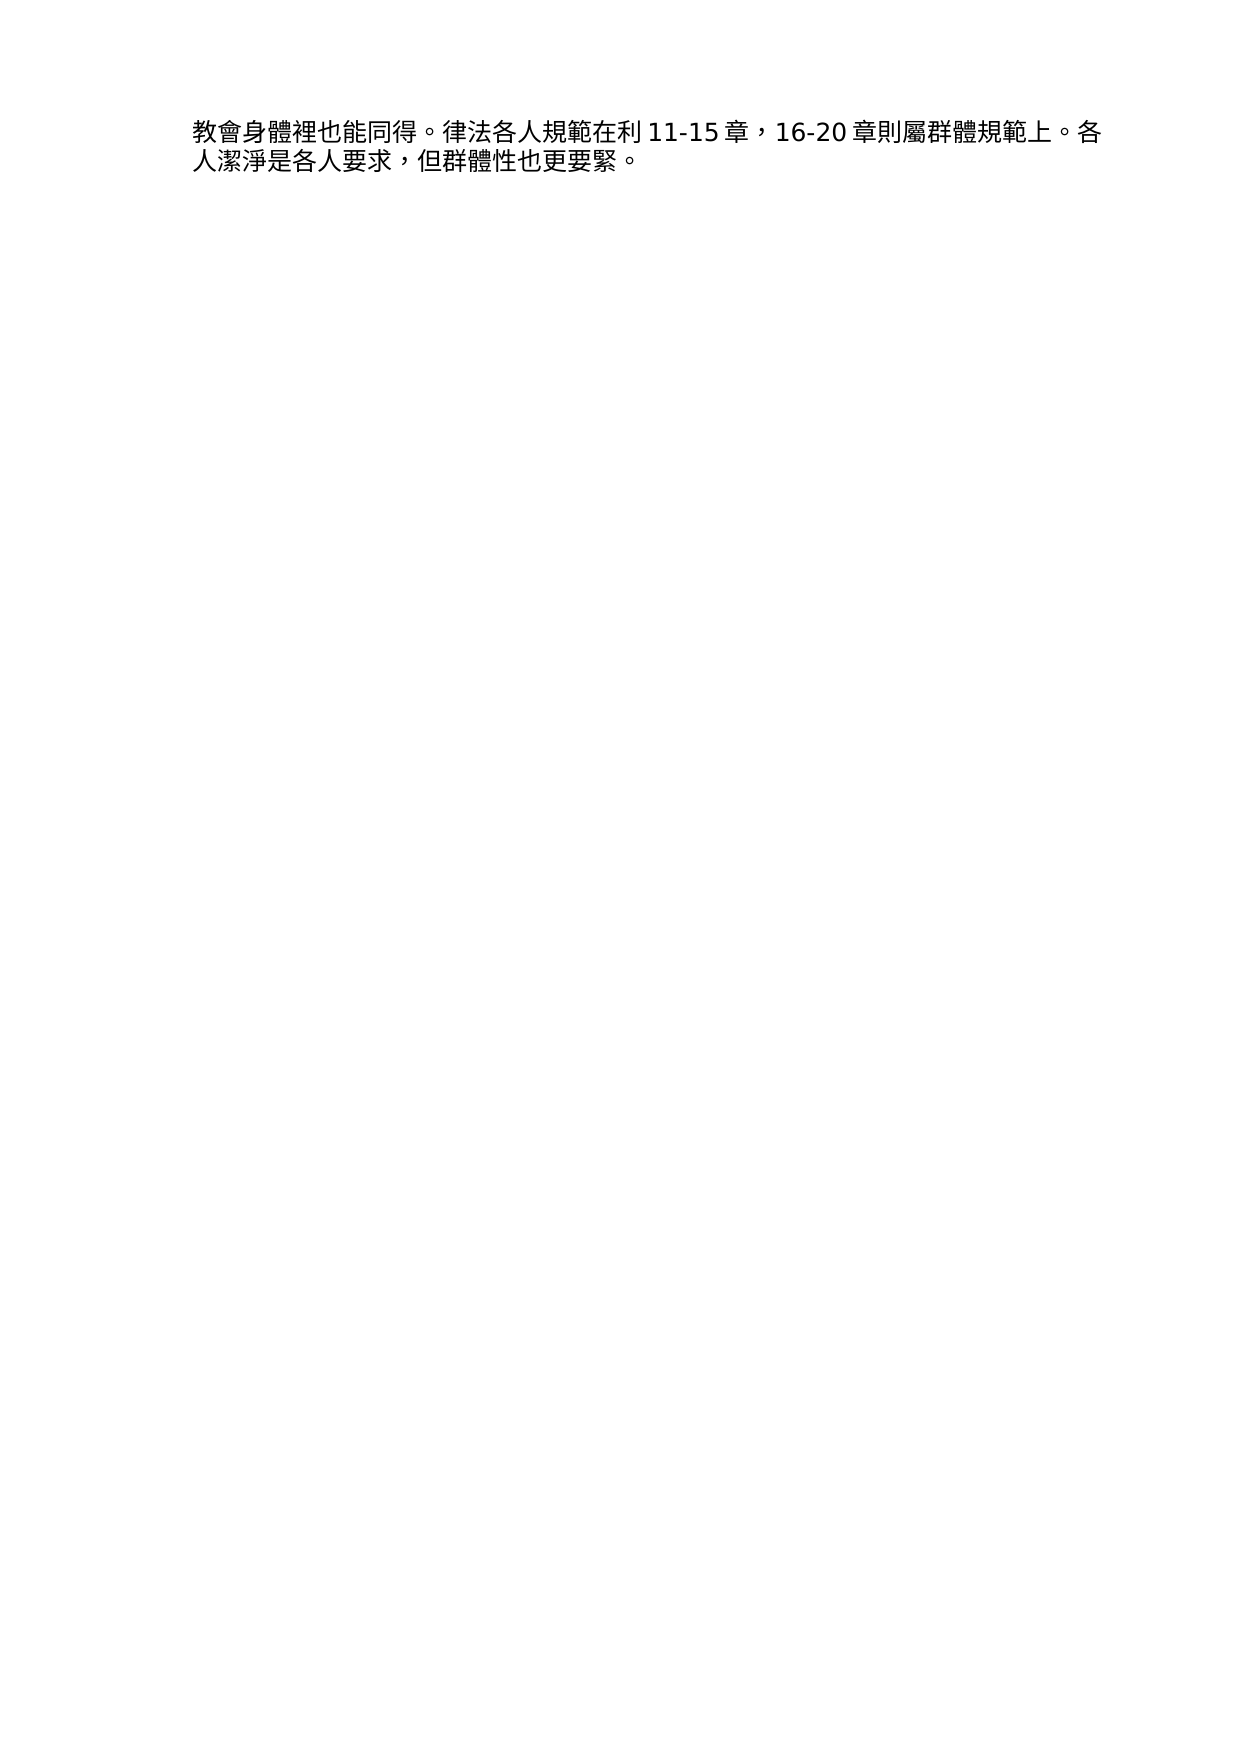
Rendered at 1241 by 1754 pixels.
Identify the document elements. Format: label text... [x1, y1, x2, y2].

list 教會身體裡也能同得。律法各人規範在利11-15章，16-20章則屬群體規範上。各人潔淨是各人要求，但群體性也更要緊。 [177, 118, 1122, 176]
